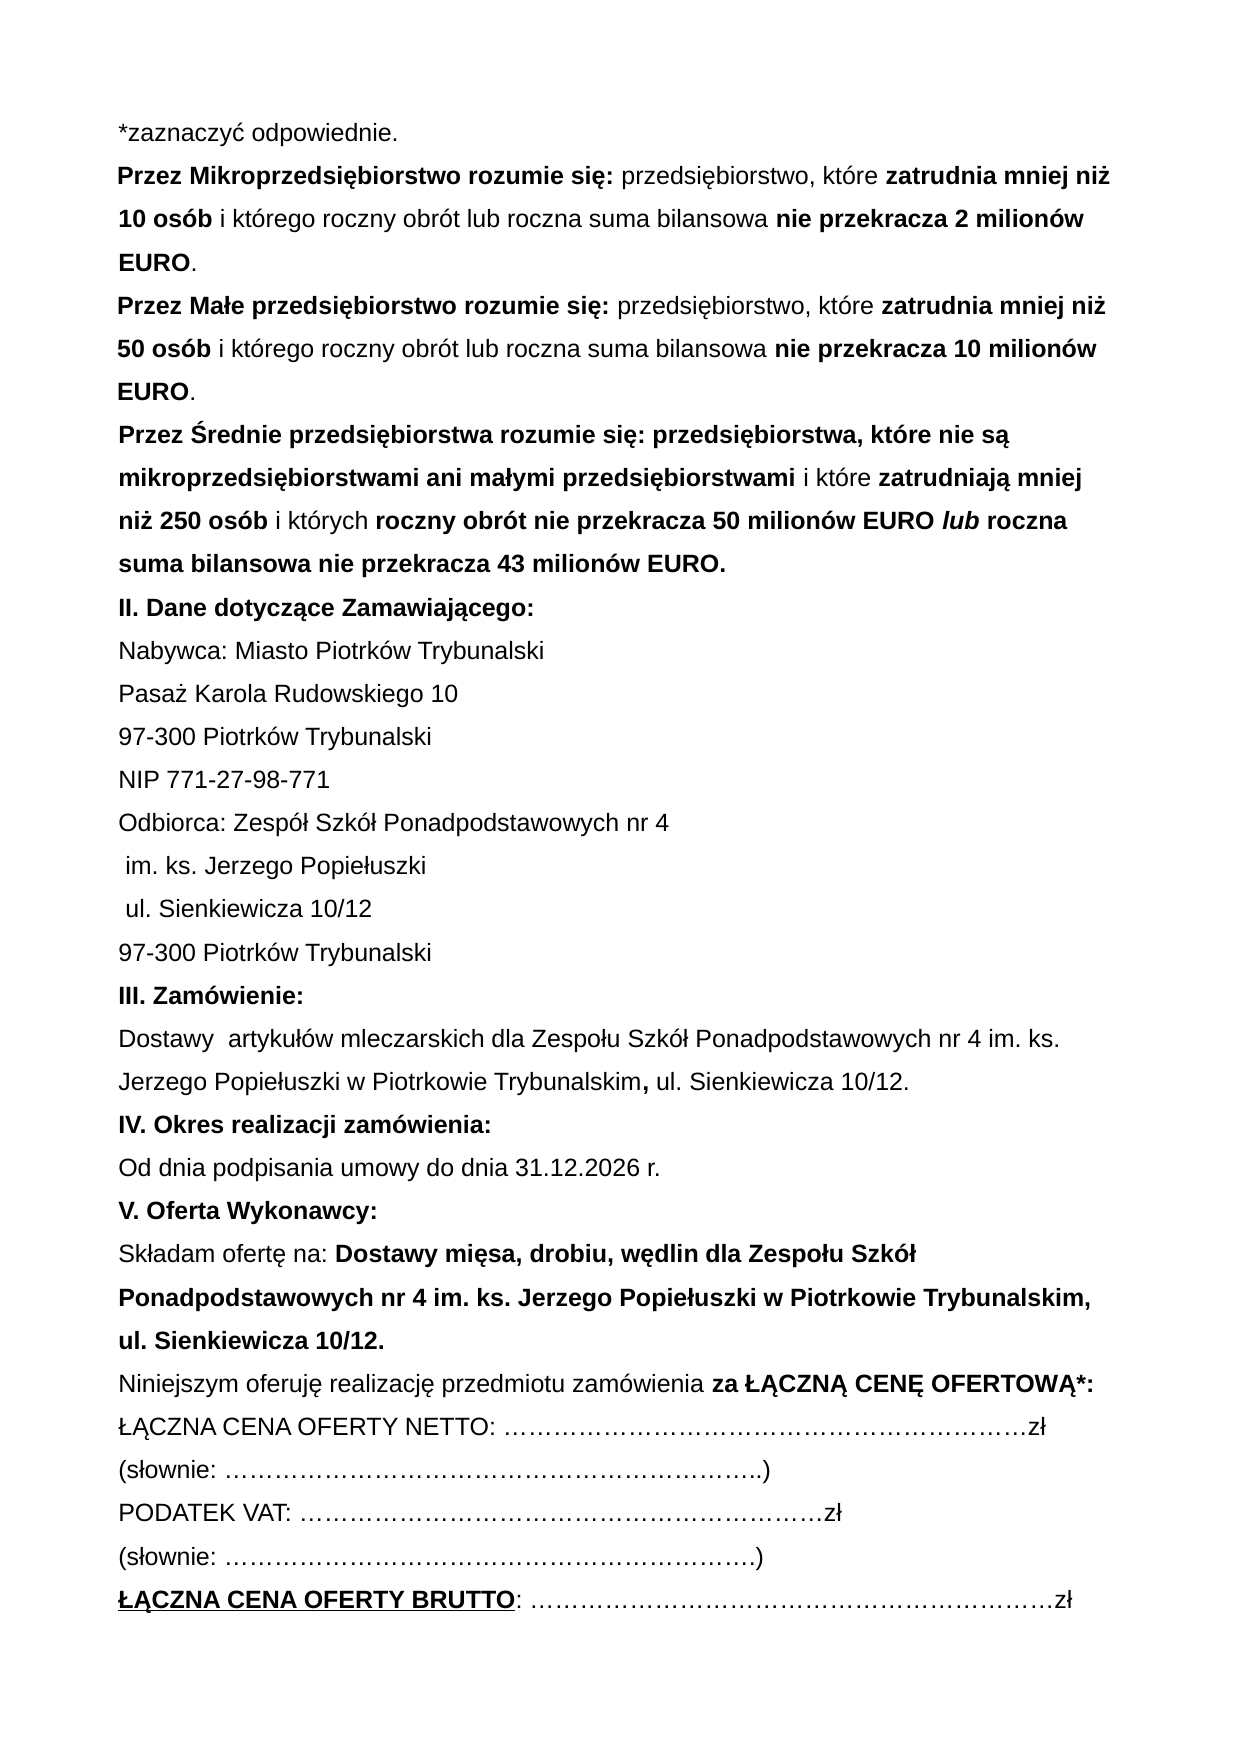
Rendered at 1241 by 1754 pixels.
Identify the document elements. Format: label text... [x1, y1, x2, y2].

text Nabywca: Miasto Piotrków Trybunalski [118, 636, 1122, 664]
text III. Zamówienie: [118, 981, 1122, 1009]
text Odbiorca: Zespół Szkół Ponadpodstawowych nr 4 [118, 808, 1122, 837]
text Przez Średnie przedsiębiorstwa rozumie się: przedsiębiorstwa, które nie są mikroprzedsiębiorstwami ani małymi przedsiębiorstwami i które zatrudniają mniej niż 250 osób i których roczny obrót nie przekracza 50 milionów EURO lub roczna suma bilansowa nie przekracza 43 milionów EURO. [118, 420, 1122, 578]
text 97-300 Piotrków Trybunalski [118, 937, 1122, 966]
text ŁĄCZNA CENA OFERTY BRUTTO: ………………………………………………………zł [118, 1584, 1122, 1613]
text ŁĄCZNA CENA OFERTY NETTO: ………………………………………………………zł [118, 1412, 1122, 1441]
text V. Oferta Wykonawcy: [118, 1196, 1122, 1225]
text Składam ofertę na: Dostawy mięsa, drobiu, wędlin dla Zespołu Szkół Ponadpodstawowych nr 4 im. ks. Jerzego Popiełuszki w Piotrkowie Trybunalskim, ul. Sienkiewicza 10/12. [118, 1239, 1122, 1354]
text 97-300 Piotrków Trybunalski [118, 722, 1122, 751]
text Przez Mikroprzedsiębiorstwo rozumie się: przedsiębiorstwo, które zatrudnia mniej niż 10 osób i którego roczny obrót lub roczna suma bilansowa nie przekracza 2 milionów EURO. [117, 161, 1122, 276]
text Od dnia podpisania umowy do dnia 31.12.2026 r. [118, 1153, 1122, 1182]
text ul. Sienkiewicza 10/12 [118, 894, 1122, 923]
text im. ks. Jerzego Popiełuszki [118, 851, 1122, 880]
text Pasaż Karola Rudowskiego 10 [118, 679, 1122, 707]
text Niniejszym oferuję realizację przedmiotu zamówienia za ŁĄCZNĄ CENĘ OFERTOWĄ*: [118, 1369, 1122, 1398]
text (słownie: ………………………………………………………..) [118, 1455, 1122, 1484]
text Dostawy artykułów mleczarskich dla Zespołu Szkół Ponadpodstawowych nr 4 im. ks. Jerzego Popiełuszki w Piotrkowie Trybunalskim, ul. Sienkiewicza 10/12. [118, 1024, 1122, 1096]
text (słownie: ……………………………………………………….) [118, 1541, 1122, 1570]
text PODATEK VAT: ………………………………………………………zł [118, 1498, 1122, 1527]
text NIP 771-27-98-771 [118, 765, 1122, 794]
text Przez Małe przedsiębiorstwo rozumie się: przedsiębiorstwo, które zatrudnia mniej niż 50 osób i którego roczny obrót lub roczna suma bilansowa nie przekracza 10 milionów EURO. [117, 291, 1122, 406]
text *zaznaczyć odpowiednie. [118, 118, 1122, 147]
text IV. Okres realizacji zamówienia: [118, 1110, 1122, 1139]
text II. Dane dotyczące Zamawiającego: [118, 592, 1122, 621]
